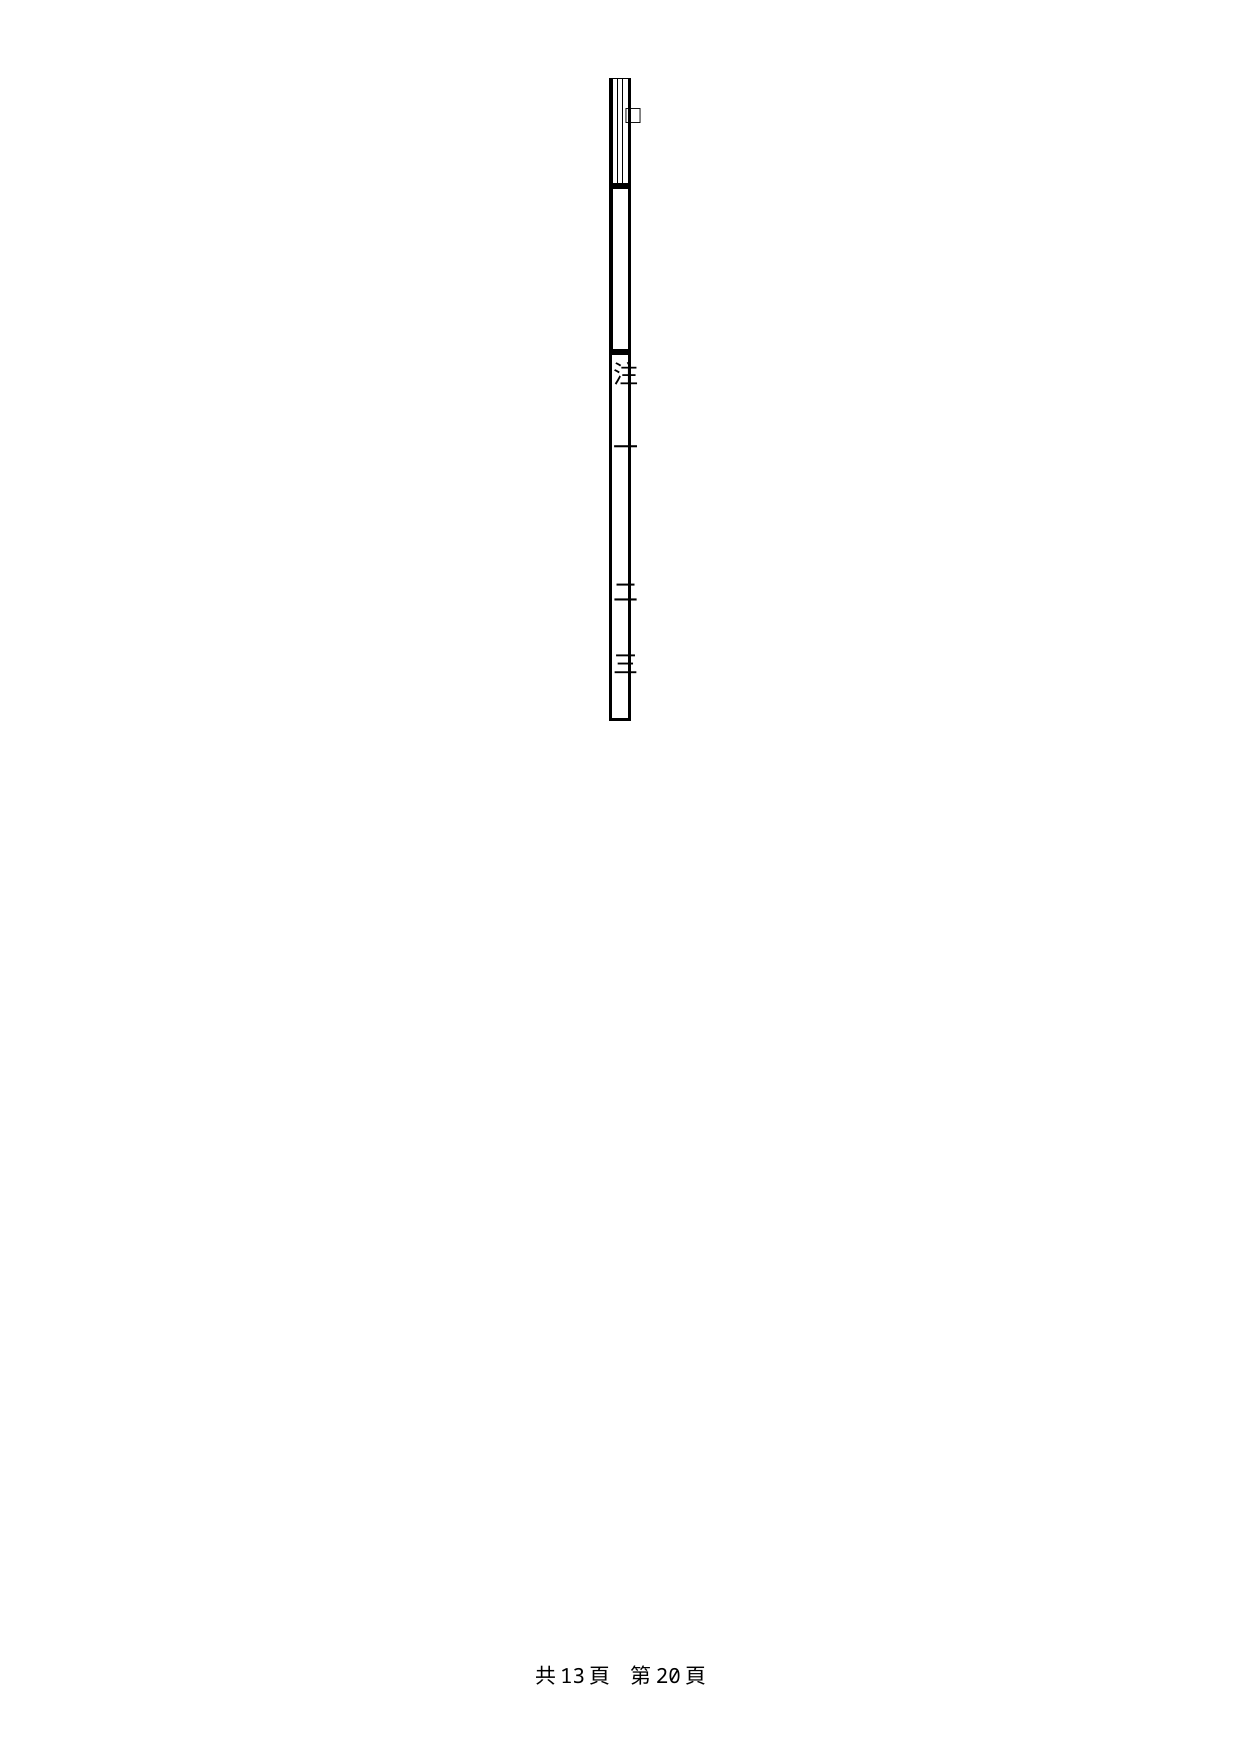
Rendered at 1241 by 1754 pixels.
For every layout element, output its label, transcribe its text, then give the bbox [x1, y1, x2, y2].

table_cell [613, 79, 617, 183]
table_cell （本欄應考人請勿填寫） [613, 189, 628, 349]
table_cell □口試 □試教 [623, 79, 628, 183]
table_cell 注意事項： 一、應考人得於所報考當次招考所示成績複查時間期限內，本人持准考證及身分證明文件親 自向本委員會提出成績複查申請（郵寄或電話申請皆不受理），逾期恕不受理。 二、複查項目僅限應考人申請部分，未申請複查部分，概不複查。 三、申請複查成績以一次為限，除「收件編號」及「複查結果」欄位外，其餘欄位由申請人自行填妥。 [612, 355, 628, 717]
table_cell 複查項目 [618, 79, 622, 183]
